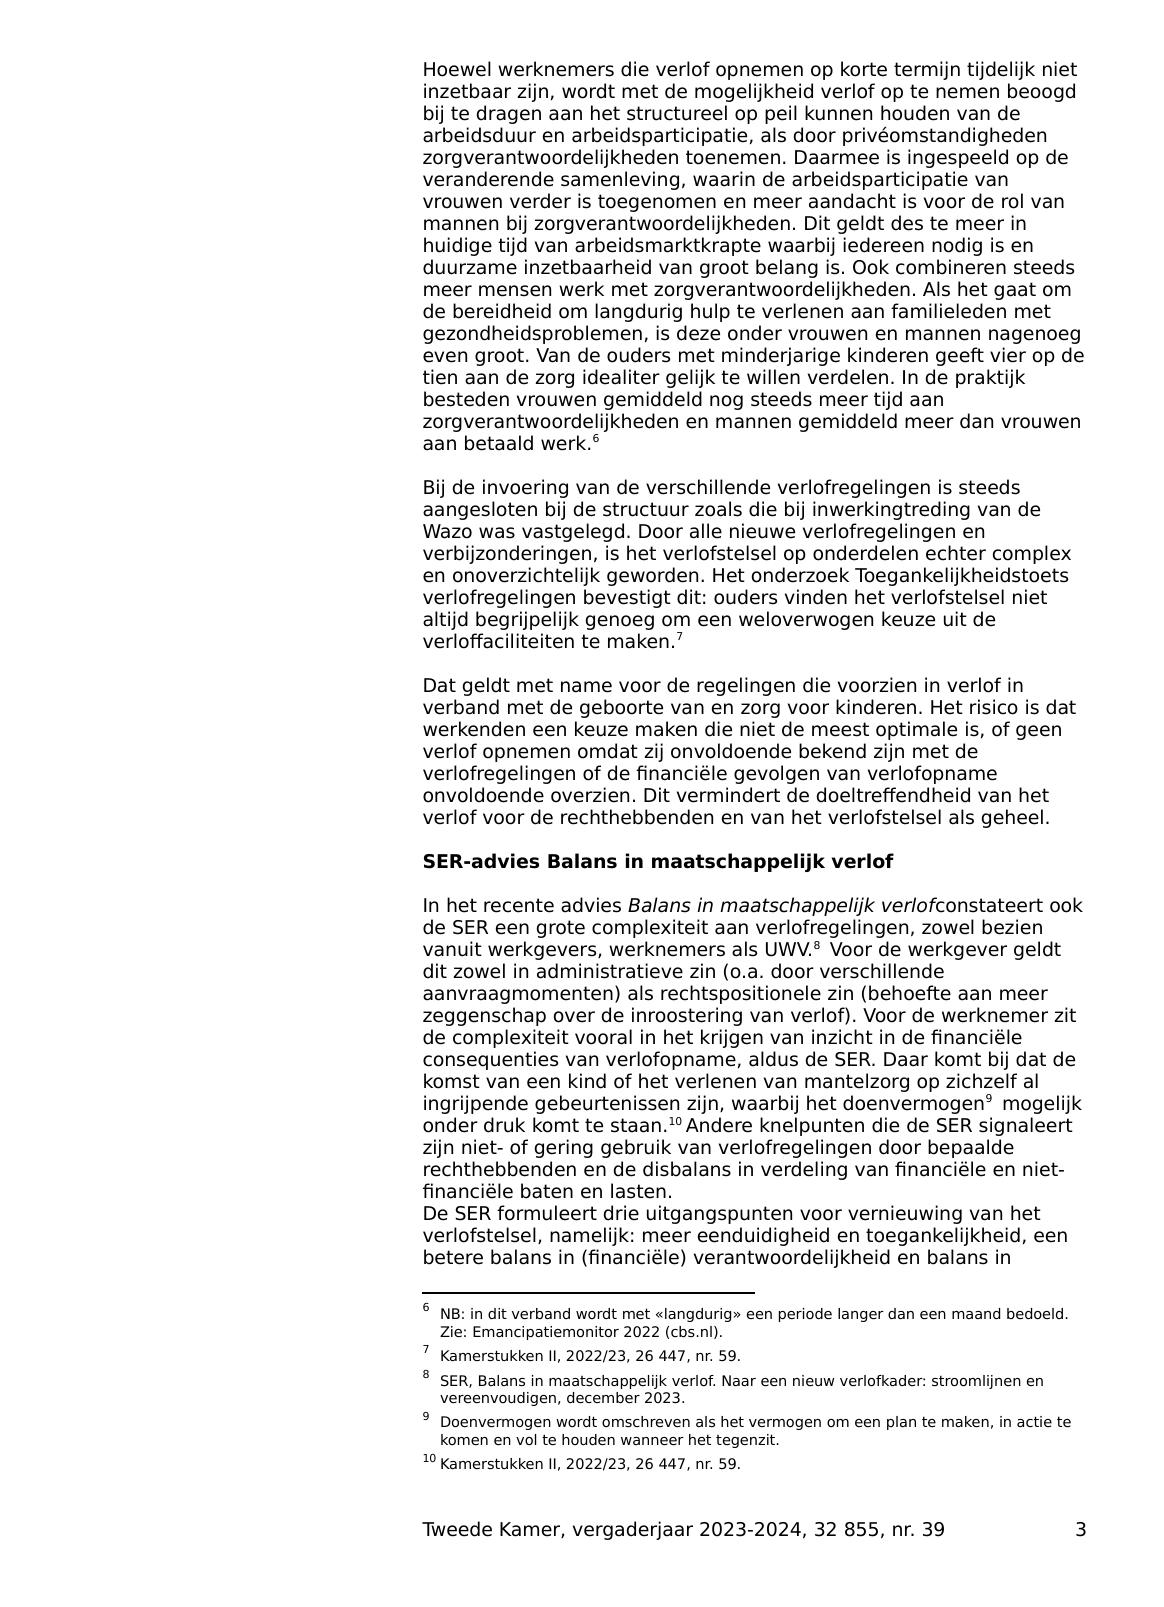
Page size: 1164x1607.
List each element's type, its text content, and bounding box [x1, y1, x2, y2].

text In het recente advies Balans in maatschappelijk verlofconstateert ook de SER een grote complexiteit aan verlofregelingen, zowel bezien vanuit werkgevers, werknemers als UWV. Voor de werkgever geldt dit zowel in administratieve zin (o.a. door verschillende aanvraagmomenten) als rechtspositionele zin (behoefte aan meer zeggenschap over de inroostering van verlof). Voor de werknemer zit de complexiteit vooral in het krijgen van inzicht in de financiële consequenties van verlofopname, aldus de SER. Daar komt bij dat de komst van een kind of het verlenen van mantelzorg op zichzelf al ingrijpende gebeurtenissen zijn, waarbij het doenvermogen mogelijk onder druk komt te staan.Andere knelpunten die de SER signaleert zijn niet- of gering gebruik van verlofregelingen door bepaalde rechthebbenden en de disbalans in verdeling van financiële en niet-financiële baten en lasten. [422, 895, 1087, 1203]
text Kamerstukken II, 2022/23, 26 447, nr. 59. [422, 1343, 1087, 1366]
text NB: in dit verband wordt met «langdurig» een periode langer dan een maand bedoeld. Zie: Emancipatiemonitor 2022 (cbs.nl). [422, 1302, 1087, 1341]
text Bij de invoering van de verschillende verlofregelingen is steeds aangesloten bij de structuur zoals die bij inwerkingtreding van de Wazo was vastgelegd. Door alle nieuwe verlofregelingen en verbijzonderingen, is het verlofstelsel op onderdelen echter complex en onoverzichtelijk geworden. Het onderzoek Toegankelijkheidstoets verlofregelingen bevestigt dit: ouders vinden het verlofstelsel niet altijd begrijpelijk genoeg om een weloverwogen keuze uit de verloffaciliteiten te maken. [422, 477, 1087, 653]
text Doenvermogen wordt omschreven als het vermogen om een plan te maken, in actie te komen en vol te houden wanneer het tegenzit. [422, 1410, 1087, 1449]
text Kamerstukken II, 2022/23, 26 447, nr. 59. [422, 1452, 1087, 1474]
text Dat geldt met name voor de regelingen die voorzien in verlof in verband met de geboorte van en zorg voor kinderen. Het risico is dat werkenden een keuze maken die niet de meest optimale is, of geen verlof opnemen omdat zij onvoldoende bekend zijn met de verlofregelingen of de financiële gevolgen van verlofopname onvoldoende overzien. Dit vermindert de doeltreffendheid van het verlof voor de rechthebbenden en van het verlofstelsel als geheel. [422, 675, 1087, 829]
text Hoewel werknemers die verlof opnemen op korte termijn tijdelijk niet inzetbaar zijn, wordt met de mogelijkheid verlof op te nemen beoogd bij te dragen aan het structureel op peil kunnen houden van de arbeidsduur en arbeidsparticipatie, als door privéomstandigheden zorgverantwoordelijkheden toenemen. Daarmee is ingespeeld op de veranderende samenleving, waarin de arbeidsparticipatie van vrouwen verder is toegenomen en meer aandacht is voor de rol van mannen bij zorgverantwoordelijkheden. Dit geldt des te meer in huidige tijd van arbeidsmarktkrapte waarbij iedereen nodig is en duurzame inzetbaarheid van groot belang is. Ook combineren steeds meer mensen werk met zorgverantwoordelijkheden. Als het gaat om de bereidheid om langdurig hulp te verlenen aan familieleden met gezondheidsproblemen, is deze onder vrouwen en mannen nagenoeg even groot. Van de ouders met minderjarige kinderen geeft vier op de tien aan de zorg idealiter gelijk te willen verdelen. In de praktijk besteden vrouwen gemiddeld nog steeds meer tijd aan zorgverantwoordelijkheden en mannen gemiddeld meer dan vrouwen aan betaald werk. [422, 59, 1087, 455]
subtitle SER-advies Balans in maatschappelijk verlof [422, 851, 1087, 873]
text De SER formuleert drie uitgangspunten voor vernieuwing van het verlofstelsel, namelijk: meer eenduidigheid en toegankelijkheid, een betere balans in (financiële) verantwoordelijkheid en balans in [422, 1203, 1087, 1269]
text SER, Balans in maatschappelijk verlof. Naar een nieuw verlofkader: stroomlijnen en vereenvoudigen, december 2023. [422, 1368, 1087, 1407]
